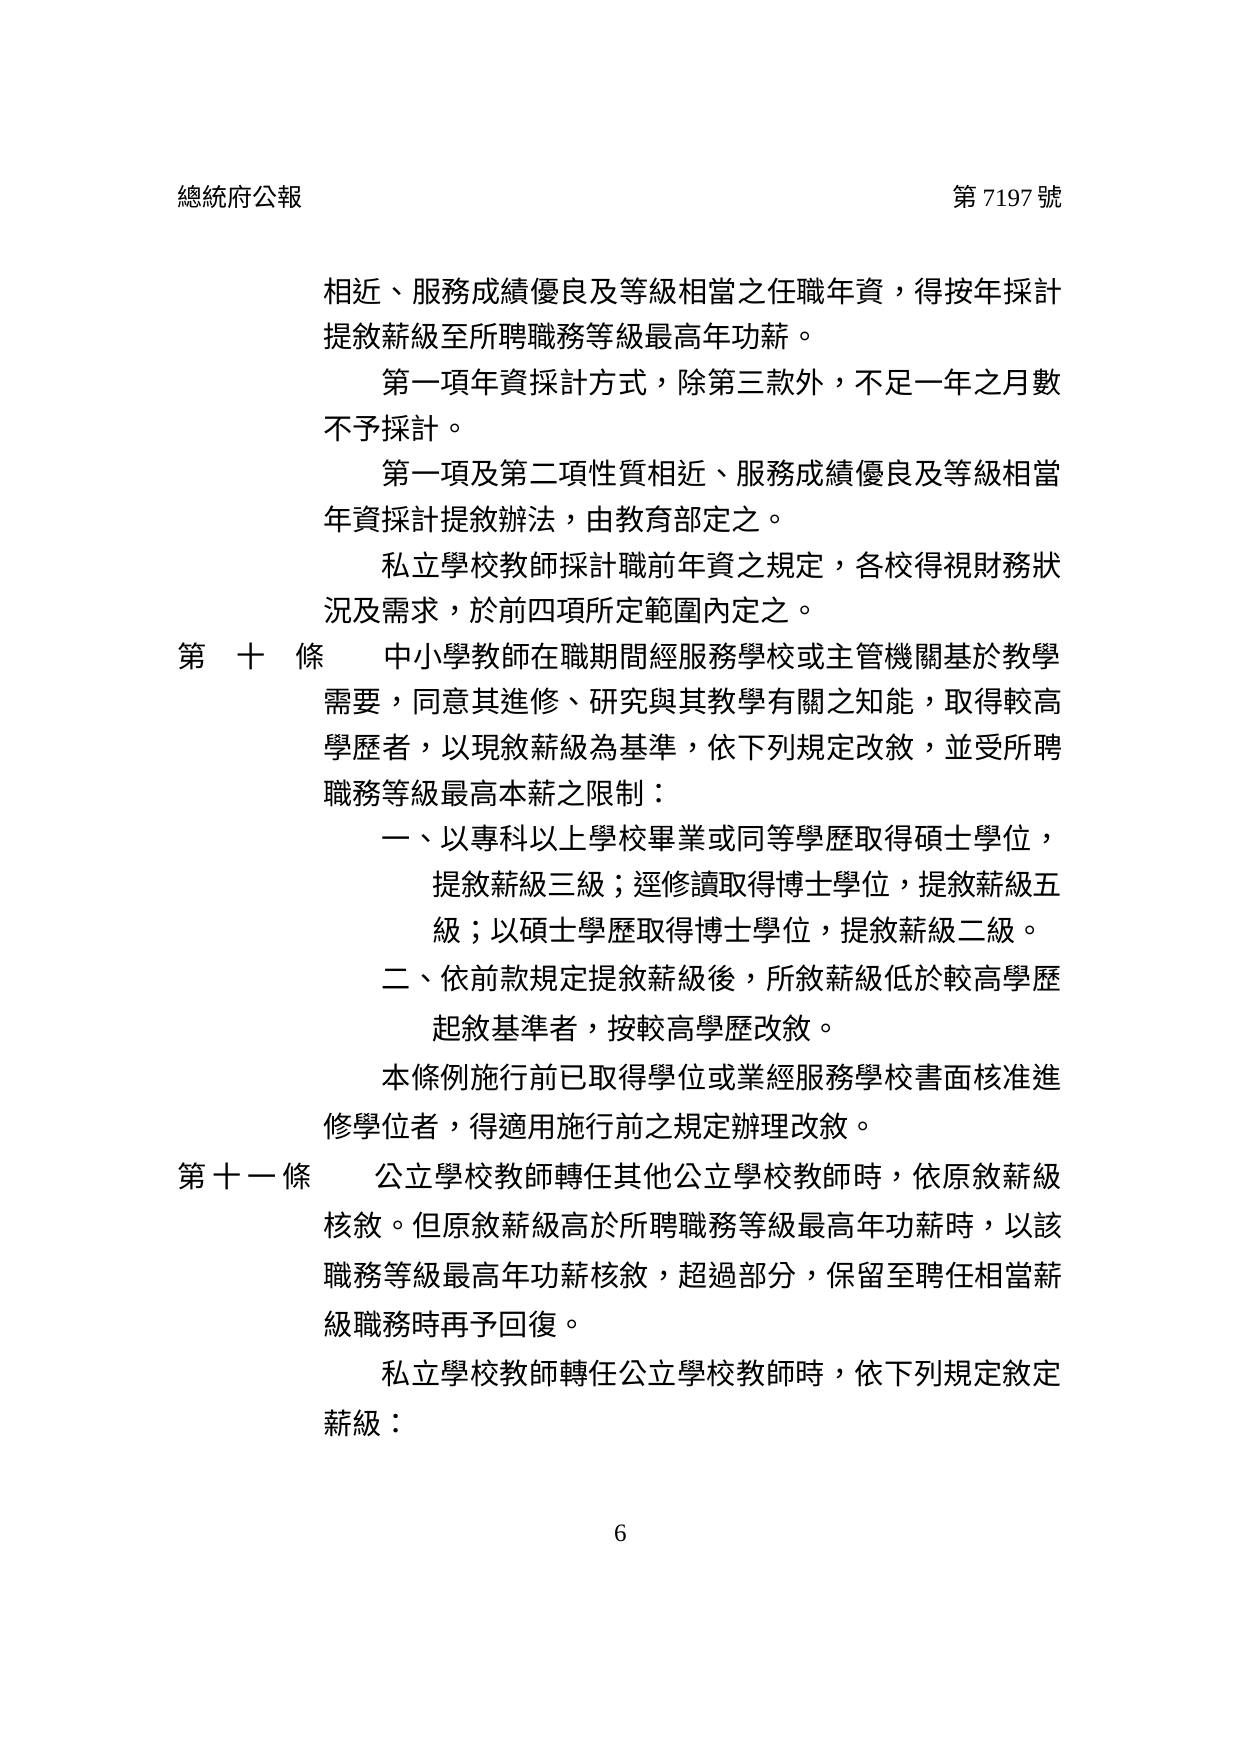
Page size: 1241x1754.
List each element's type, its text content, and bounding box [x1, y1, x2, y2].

text 私立學校教師轉任公立學校教師時，依下列規定敘定薪級： [323, 1345, 1063, 1444]
text 一、以專科以上學校畢業或同等學歷取得碩士學位，提敘薪級三級；逕修讀取得博士學位，提敘薪級五級；以碩士學歷取得博士學位，提敘薪級二級。 [381, 813, 1063, 950]
text 相近、服務成績優良及等級相當之任職年資，得按年採計提敘薪級至所聘職務等級最高年功薪。 [323, 266, 1063, 357]
text 第 十 條 中小學教師在職期間經服務學校或主管機關基於教學需要，同意其進修、研究與其教學有關之知能，取得較高學歷者，以現敘薪級為基準，依下列規定改敘，並受所聘職務等級最高本薪之限制： [177, 631, 1063, 813]
text 私立學校教師採計職前年資之規定，各校得視財務狀況及需求，於前四項所定範圍內定之。 [323, 539, 1063, 631]
text 本條例施行前已取得學位或業經服務學校書面核准進修學位者，得適用施行前之規定辦理改敘。 [323, 1049, 1063, 1148]
text 第十一條 公立學校教師轉任其他公立學校教師時，依原敘薪級核敘。但原敘薪級高於所聘職務等級最高年功薪時，以該職務等級最高年功薪核敘，超過部分，保留至聘任相當薪級職務時再予回復。 [177, 1148, 1063, 1345]
text 第一項年資採計方式，除第三款外，不足一年之月數不予採計。 [323, 357, 1063, 448]
text 第一項及第二項性質相近、服務成績優良及等級相當年資採計提敘辦法，由教育部定之。 [323, 448, 1063, 539]
text 二、依前款規定提敘薪級後，所敘薪級低於較高學歷起敘基準者，按較高學歷改敘。 [381, 950, 1063, 1049]
